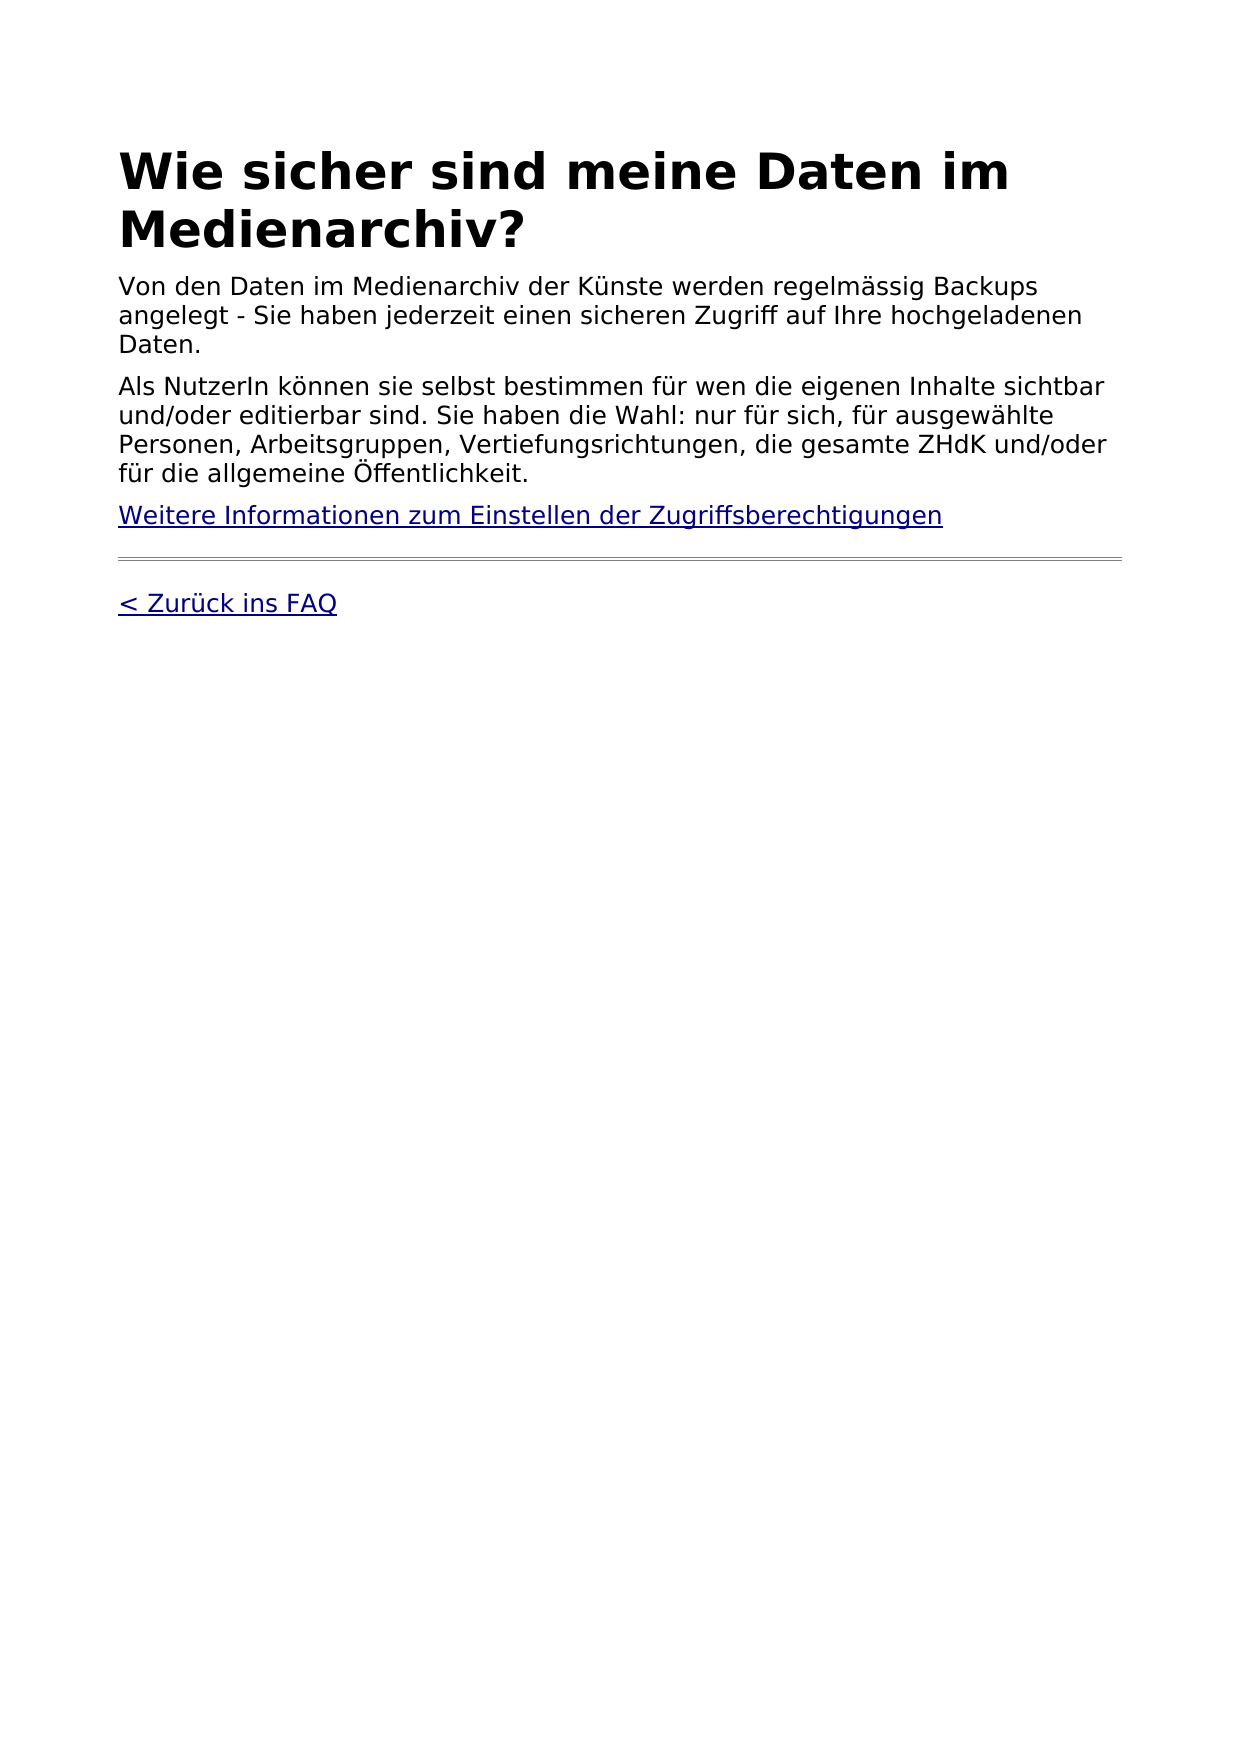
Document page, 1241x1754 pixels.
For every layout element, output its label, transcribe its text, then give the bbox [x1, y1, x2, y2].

subtitle Wie sicher sind meine Daten im Medienarchiv? [118, 143, 1122, 259]
text Von den Daten im Medienarchiv der Künste werden regelmässig Backups angelegt - Sie haben jederzeit einen sicheren Zugriff auf Ihre hochgeladenen Daten. [118, 272, 1122, 359]
text < Zurück ins FAQ [118, 589, 1122, 618]
text Weitere Informationen zum Einstellen der Zugriffsberechtigungen [118, 501, 1122, 530]
text Als NutzerIn können sie selbst bestimmen für wen die eigenen Inhalte sichtbar und/oder editierbar sind. Sie haben die Wahl: nur für sich, für ausgewählte Personen, Arbeitsgruppen, Vertiefungsrichtungen, die gesamte ZHdK und/oder für die allgemeine Öffentlichkeit. [118, 372, 1122, 489]
